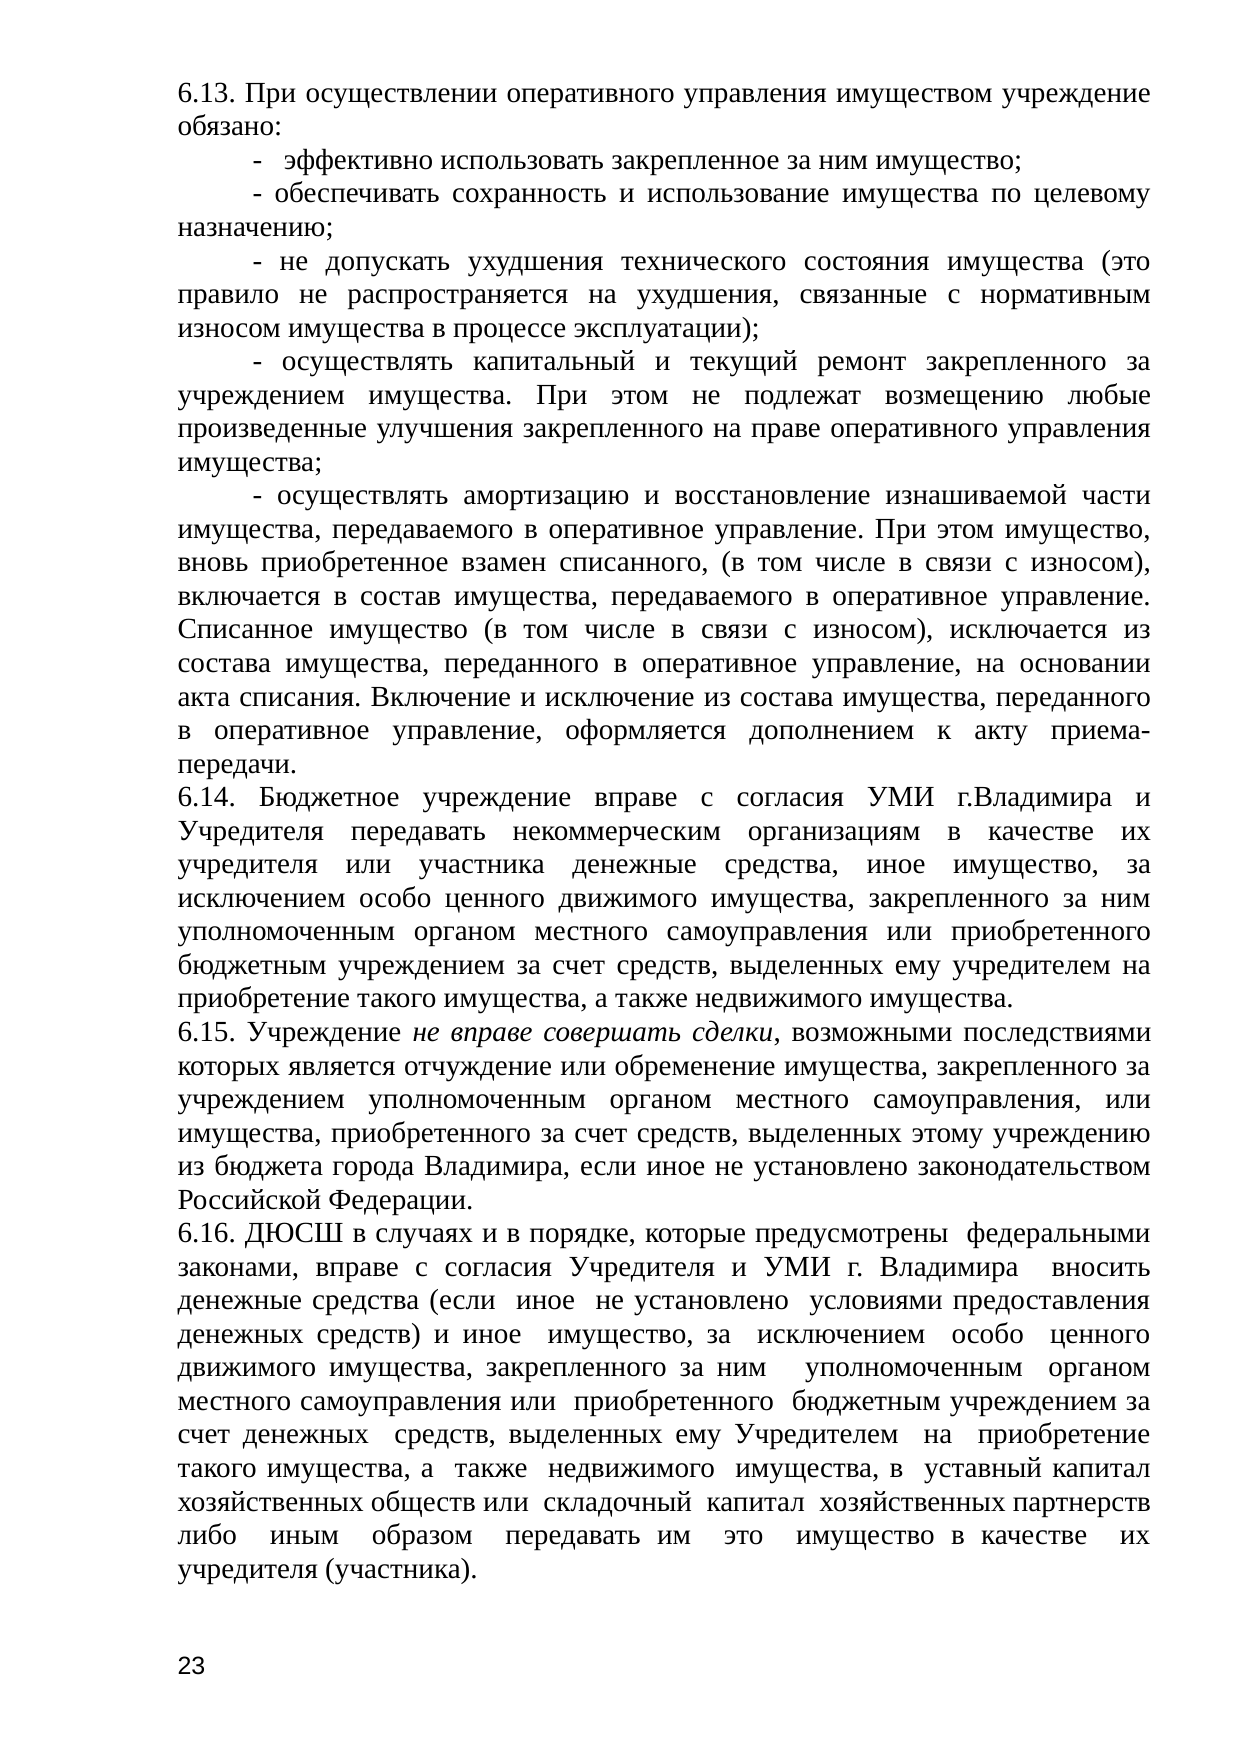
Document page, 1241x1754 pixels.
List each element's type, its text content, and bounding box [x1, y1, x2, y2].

text - эффективно использовать закрепленное за ним имущество; [177, 142, 1152, 176]
text - обеспечивать сохранность и использование имущества по целевому назначению; [177, 176, 1152, 243]
text 6.13. При осуществлении оперативного управления имуществом учреждение обязано: [177, 75, 1152, 142]
text 6.16. ДЮСШ в случаях и в порядке, которые предусмотрены федеральными законами, вправе с согласия Учредителя и УМИ г. Владимира вносить денежные средства (если иное не установлено условиями предоставления денежных средств) и иное имущество, за исключением особо ценного движимого имущества, закрепленного за ним уполномоченным органом местного самоуправления или приобретенного бюджетным учреждением за счет денежных средств, выделенных ему Учредителем на приобретение такого имущества, а также недвижимого имущества, в уставный капитал хозяйственных обществ или складочный капитал хозяйственных партнерств либо иным образом передавать им это имущество в качестве их учредителя (участника). [177, 1215, 1152, 1584]
text 6.15. Учреждение не вправе совершать сделки, возможными последствиями которых является отчуждение или обременение имущества, закрепленного за учреждением уполномоченным органом местного самоуправления, или имущества, приобретенного за счет средств, выделенных этому учреждению из бюджета города Владимира, если иное не установлено законодательством Российской Федерации. [177, 1014, 1152, 1215]
text - осуществлять капитальный и текущий ремонт закрепленного за учреждением имущества. При этом не подлежат возмещению любые произведенные улучшения закрепленного на праве оперативного управления имущества; [177, 343, 1152, 477]
text - осуществлять амортизацию и восстановление изнашиваемой части имущества, передаваемого в оперативное управление. При этом имущество, вновь приобретенное взамен списанного, (в том числе в связи с износом), включается в состав имущества, передаваемого в оперативное управление. Списанное имущество (в том числе в связи с износом), исключается из состава имущества, переданного в оперативное управление, на основании акта списания. Включение и исключение из состава имущества, переданного в оперативное управление, оформляется дополнением к акту приема-передачи. [177, 477, 1152, 779]
text 6.14. Бюджетное учреждение вправе с согласия УМИ г.Владимира и Учредителя передавать некоммерческим организациям в качестве их учредителя или участника денежные средства, иное имущество, за исключением особо ценного движимого имущества, закрепленного за ним уполномоченным органом местного самоуправления или приобретенного бюджетным учреждением за счет средств, выделенных ему учредителем на приобретение такого имущества, а также недвижимого имущества. [177, 779, 1152, 1014]
text - не допускать ухудшения технического состояния имущества (это правило не распространяется на ухудшения, связанные с нормативным износом имущества в процессе эксплуатации); [177, 243, 1152, 343]
